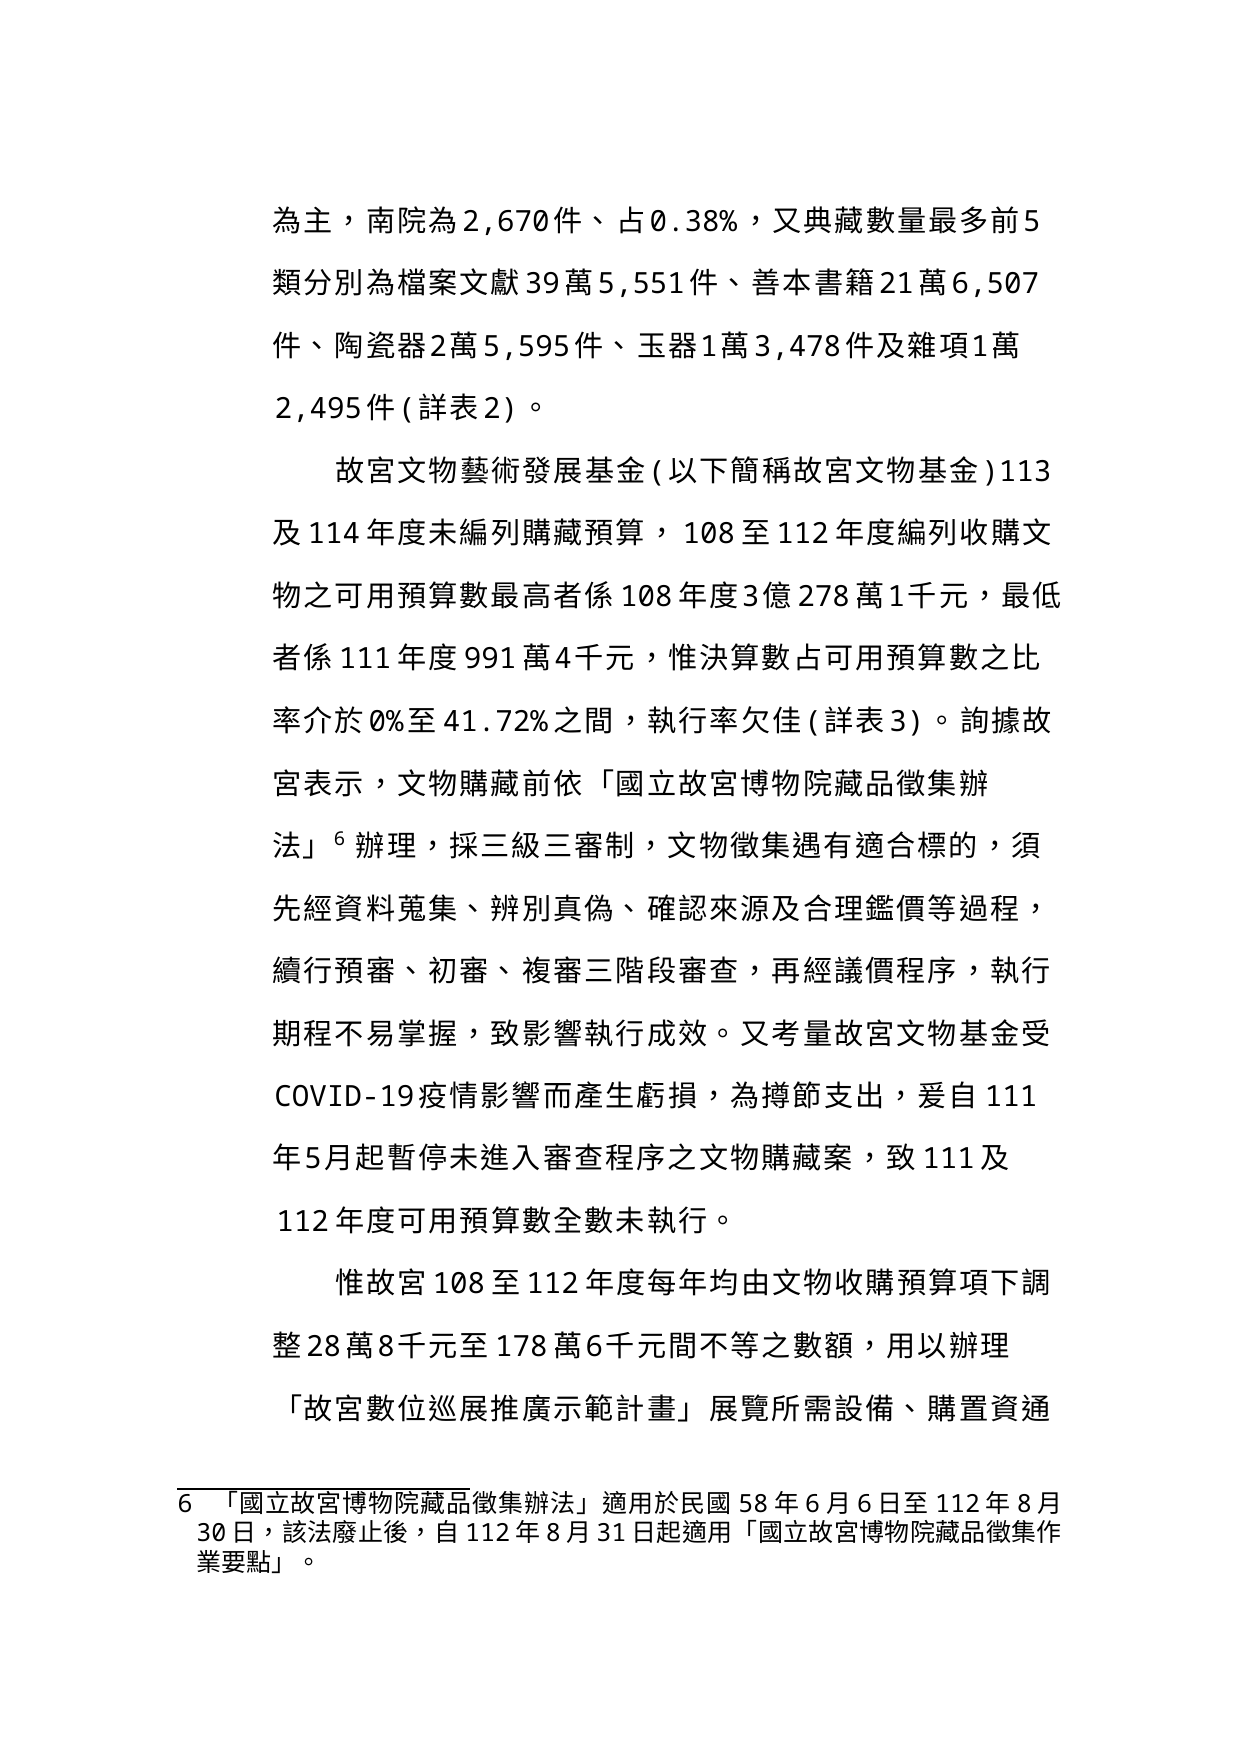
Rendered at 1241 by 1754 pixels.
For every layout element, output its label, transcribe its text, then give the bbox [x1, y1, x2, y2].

text 為主，南院為2,670件、占0.38%，又典藏數量最多前5類分別為檔案文獻39萬5,551件、善本書籍21萬6,507件、陶瓷器2萬5,595件、玉器1萬3,478件及雜項1萬2,495件(詳表2)。 [266, 177, 1063, 427]
text 惟故宮108至112年度每年均由文物收購預算項下調整28萬8千元至178萬6千元間不等之數額，用以辦理「故宮數位巡展推廣示範計畫」展覽所需設備、購置資通 [266, 1240, 1063, 1427]
text 「國立故宮博物院藏品徵集辦法」適用於民國58年6月6日至112年8月30日，該法廢止後，自112年8月31日起適用「國立故宮博物院藏品徵集作業要點」。 [177, 1489, 1063, 1577]
text 故宮文物藝術發展基金(以下簡稱故宮文物基金)113及114年度未編列購藏預算，108至112年度編列收購文物之可用預算數最高者係108年度3億278萬1千元，最低者係111年度991萬4千元，惟決算數占可用預算數之比率介於0%至41.72%之間，執行率欠佳(詳表3)。詢據故宮表示，文物購藏前依「國立故宮博物院藏品徵集辦法」辦理，採三級三審制，文物徵集遇有適合標的，須先經資料蒐集、辨別真偽、確認來源及合理鑑價等過程，續行預審、初審、複審三階段審查，再經議價程序，執行期程不易掌握，致影響執行成效。又考量故宮文物基金受COVID-19疫情影響而產生虧損，為撙節支出，爰自111年5月起暫停未進入審查程序之文物購藏案，致111及112年度可用預算數全數未執行。 [266, 427, 1063, 1240]
